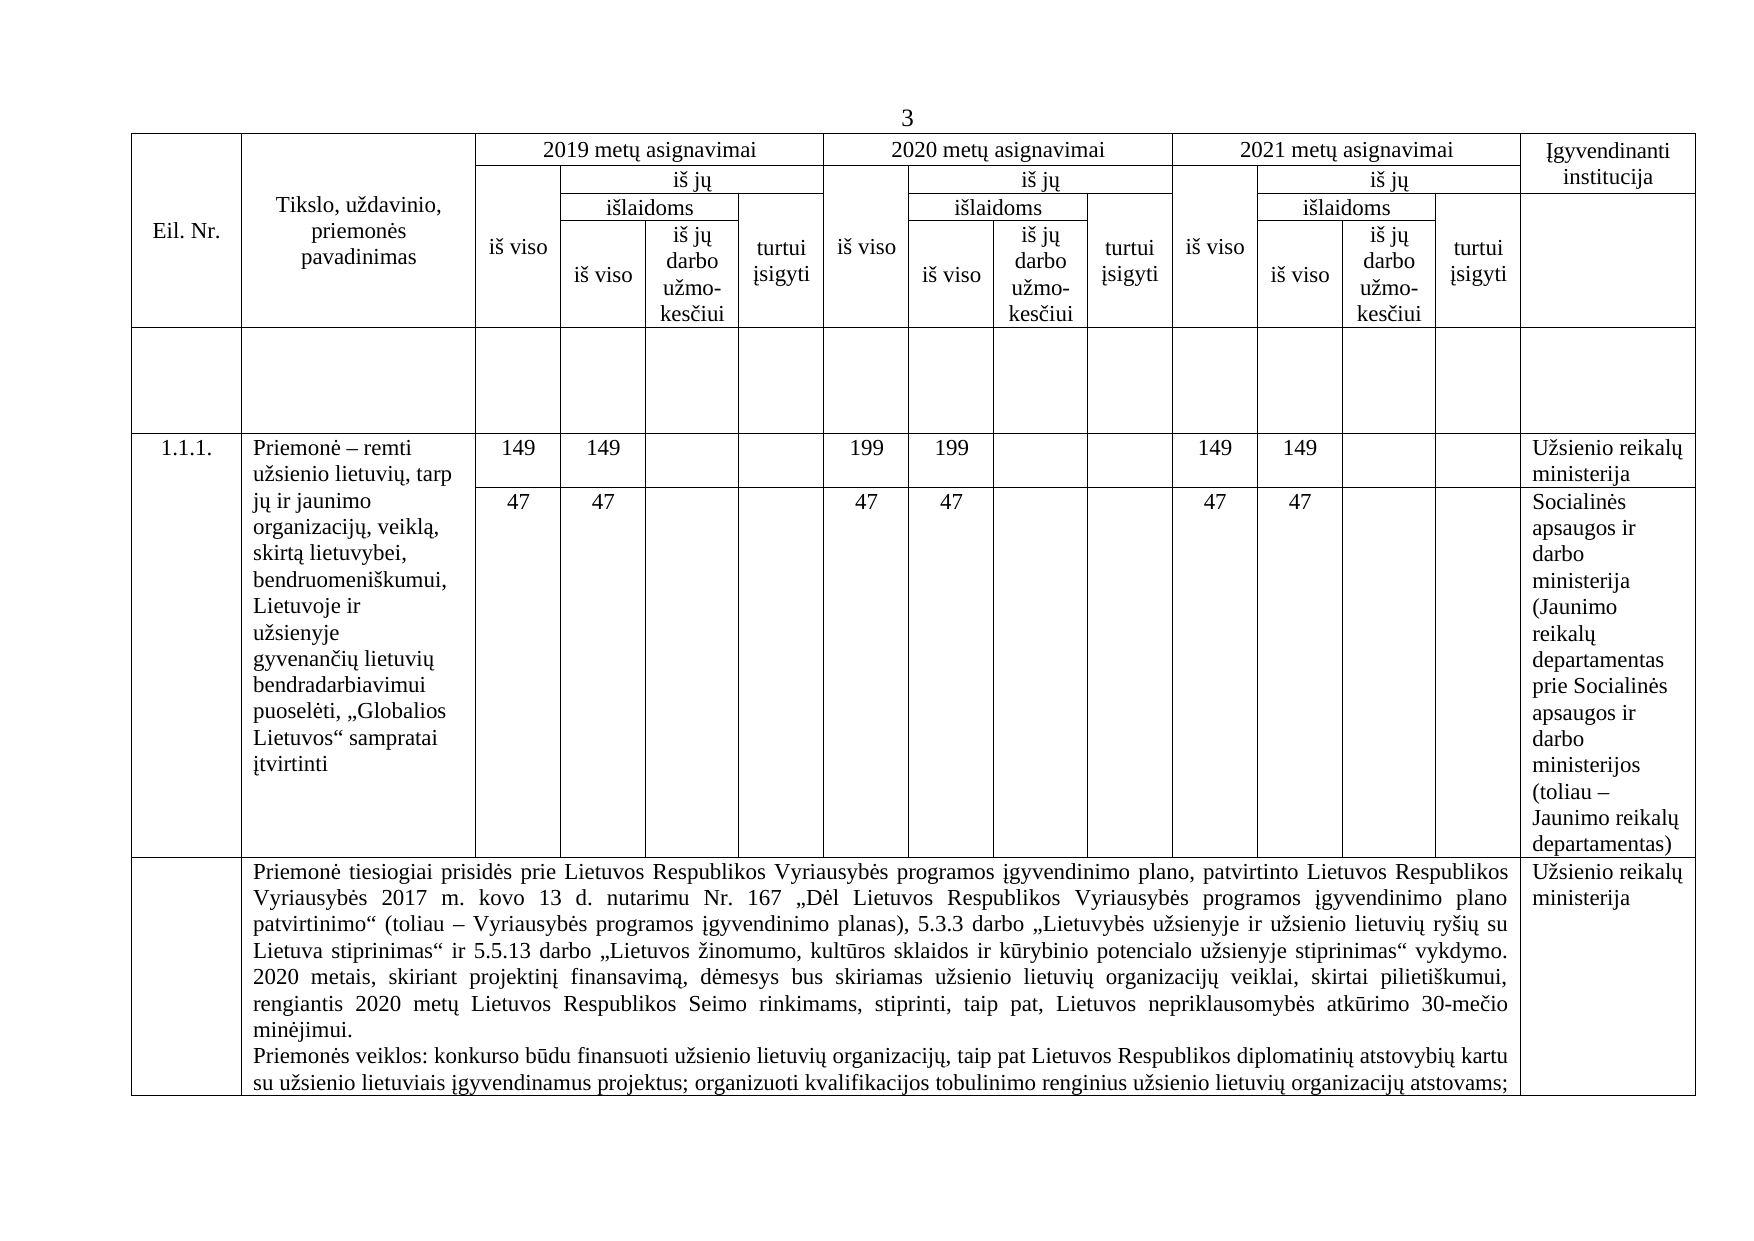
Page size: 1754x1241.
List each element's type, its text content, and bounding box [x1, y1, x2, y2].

table_cell [1088, 328, 1172, 433]
table_cell išlaidoms [1258, 194, 1435, 220]
table_cell [909, 328, 993, 433]
table_cell [1436, 328, 1520, 433]
table_cell turtui įsigyti [739, 194, 823, 327]
table_cell 47 [1258, 488, 1342, 857]
table_header Eil. Nr. [132, 134, 241, 327]
table_cell [561, 328, 645, 433]
table_cell turtui įsigyti [1436, 194, 1520, 327]
table_cell 47 [476, 488, 560, 857]
table_cell 149 [1258, 434, 1342, 487]
table_cell [994, 434, 1087, 487]
table_cell Priemonė tiesiogiai prisidės prie Lietuvos Respublikos Vyriausybės programos įgyvendinimo plano, patvirtinto Lietuvos Respublikos Vyriausybės 2017 m. kovo 13 d. nutarimu Nr. 167 „Dėl Lietuvos Respublikos Vyriausybės programos įgyvendinimo plano patvirtinimo“ (toliau – Vyriausybės programos įgyvendinimo planas), 5.3.3 darbo „Lietuvybės užsienyje ir užsienio lietuvių ryšių su Lietuva stiprinimas“ ir 5.5.13 darbo „Lietuvos žinomumo, kultūros sklaidos ir kūrybinio potencialo užsienyje stiprinimas“ vykdymo. 2020 metais, skiriant projektinį finansavimą, dėmesys bus skiriamas užsienio lietuvių organizacijų veiklai, skirtai pilietiškumui, rengiantis 2020 metų Lietuvos Respublikos Seimo rinkimams, stiprinti, taip pat, Lietuvos nepriklausomybės atkūrimo 30-mečio minėjimui. Priemonės veiklos: konkurso būdu finansuoti užsienio lietuvių organizacijų, taip pat Lietuvos Respublikos diplomatinių atstovybių kartu su užsienio lietuviais įgyvendinamus projektus; organizuoti kvalifikacijos tobulinimo renginius užsienio lietuvių organizacijų atstovams; [242, 858, 1520, 1095]
table_cell 47 [561, 488, 645, 857]
table_cell [1436, 488, 1520, 857]
table_cell [739, 328, 823, 433]
table_cell [132, 328, 241, 433]
table_cell [646, 328, 738, 433]
table_cell [242, 328, 475, 433]
table_cell 47 [1173, 488, 1257, 857]
table_cell 47 [824, 488, 908, 857]
table_cell 1.1.1. [132, 434, 241, 857]
table_cell [476, 328, 560, 433]
table_cell iš viso [824, 166, 908, 327]
table_cell [646, 488, 738, 857]
table_cell 149 [561, 434, 645, 487]
table_cell iš jų darbo užmo-kesčiui [646, 221, 738, 327]
table_cell [1436, 434, 1520, 487]
table_cell [1173, 328, 1257, 433]
table_cell [1088, 434, 1172, 487]
table_cell 149 [476, 434, 560, 487]
table_cell [1343, 488, 1435, 857]
table_cell turtui įsigyti [1088, 194, 1172, 327]
table_cell [1088, 488, 1172, 857]
table_cell iš jų [909, 166, 1172, 193]
table_header 2021 metų asignavimai [1173, 134, 1520, 165]
table_cell 199 [909, 434, 993, 487]
table_header 2019 metų asignavimai [476, 134, 823, 165]
table_cell 199 [824, 434, 908, 487]
table_cell Užsienio reikalų ministerija [1521, 858, 1695, 1095]
table_cell [1521, 328, 1695, 433]
table_cell Priemonė – remti užsienio lietuvių, tarp jų ir jaunimo organizacijų, veiklą, skirtą lietuvybei, bendruomeniškumui, Lietuvoje ir užsienyje gyvenančių lietuvių bendradarbiavimui puoselėti, „Globalios Lietuvos“ sampratai įtvirtinti [242, 434, 475, 857]
table_cell [824, 328, 908, 433]
table_cell iš viso [909, 221, 993, 327]
table_header Tikslo, uždavinio, priemonės pavadinimas [242, 134, 475, 327]
table_cell iš viso [1258, 221, 1342, 327]
table_cell 149 [1173, 434, 1257, 487]
table_cell iš jų darbo užmo-kesčiui [1343, 221, 1435, 327]
table_cell Užsienio reikalų ministerija [1521, 434, 1695, 487]
table_cell iš jų [561, 166, 823, 193]
table_cell [1343, 328, 1435, 433]
table_cell [739, 434, 823, 487]
table_cell išlaidoms [909, 194, 1087, 220]
table_cell [132, 858, 241, 1095]
table_cell [994, 328, 1087, 433]
table_header 2020 metų asignavimai [824, 134, 1172, 165]
table_cell iš viso [476, 166, 560, 327]
table_cell 47 [909, 488, 993, 857]
table_cell iš viso [1173, 166, 1257, 327]
table_cell iš jų [1258, 166, 1520, 193]
table_cell [1521, 194, 1695, 327]
table_cell [994, 488, 1087, 857]
table_cell [1343, 434, 1435, 487]
table_header Įgyvendinanti institucija [1521, 134, 1695, 193]
table_cell [646, 434, 738, 487]
table_cell Socialinės apsaugos ir darbo ministerija (Jaunimo reikalų departamentas prie Socialinės apsaugos ir darbo ministerijos (toliau – Jaunimo reikalų departamentas) [1521, 488, 1695, 857]
table_cell iš jų darbo užmo-kesčiui [994, 221, 1087, 327]
table_cell išlaidoms [561, 194, 738, 220]
table_cell iš viso [561, 221, 645, 327]
table_cell [739, 488, 823, 857]
table_cell [1258, 328, 1342, 433]
